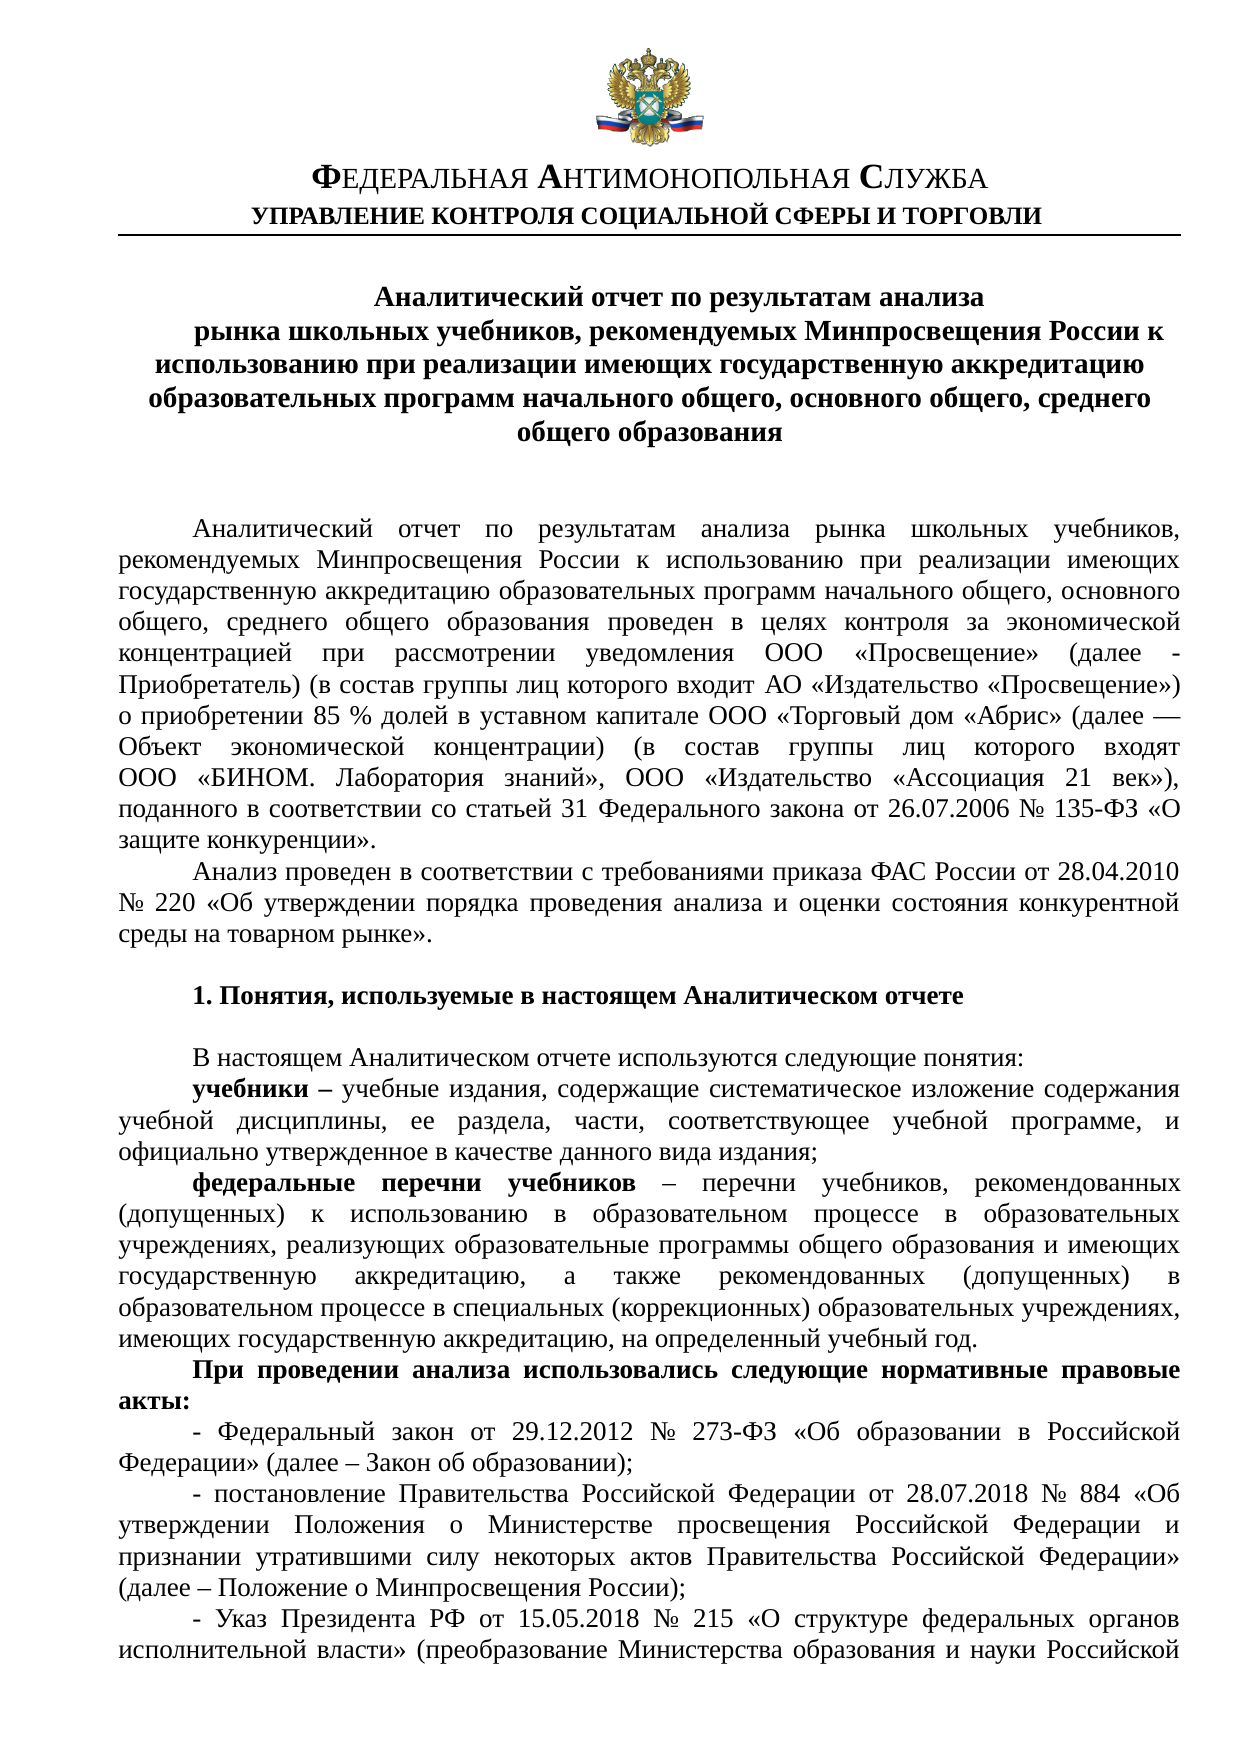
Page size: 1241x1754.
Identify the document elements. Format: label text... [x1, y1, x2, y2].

text 1. Понятия, используемые в настоящем Аналитическом отчете [118, 979, 1181, 1010]
text Аналитический отчет по результатам анализа рынка школьных учебников, рекомендуемых Минпросвещения России к использованию при реализации имеющих государственную аккредитацию образовательных программ начального общего, основного общего, среднего общего образования проведен в целях контроля за экономической концентрацией при рассмотрении уведомления ООО «Просвещение» (далее - Приобретатель) (в состав группы лиц которого входит АО «Издательство «Просвещение») о приобретении 85 % долей в уставном капитале ООО «Торговый дом «Абрис» (далее — Объект экономической концентрации) (в состав группы лиц которого входят ООО «БИНОМ. Лаборатория знаний», ООО «Издательство «Ассоциация 21 век»), поданного в соответствии со статьей 31 Федерального закона от 26.07.2006 № 135-ФЗ «О защите конкуренции». [118, 512, 1181, 854]
text рынка школьных учебников, рекомендуемых Минпросвещения России к использованию при реализации имеющих государственную аккредитацию образовательных программ начального общего, основного общего, среднего общего образования [118, 313, 1181, 447]
text - Указ Президента РФ от 15.05.2018 № 215 «О структуре федеральных органов исполнительной власти» (преобразование Министерства образования и науки Российской [118, 1602, 1181, 1664]
text - Федеральный закон от 29.12.2012 № 273-ФЗ «Об образовании в Российской Федерации» (далее – Закон об образовании); [118, 1415, 1181, 1477]
text Федеральная антимонопольная служба [118, 156, 1181, 196]
text Анализ проведен в соответствии с требованиями приказа ФАС России от 28.04.2010 № 220 «Об утверждении порядка проведения анализа и оценки состояния конкурентной среды на товарном рынке». [118, 854, 1181, 948]
text федеральные перечни учебников – перечни учебников, рекомендованных (допущенных) к использованию в образовательном процессе в образовательных учреждениях, реализующих образовательные программы общего образования и имеющих государственную аккредитацию, а также рекомендованных (допущенных) в образовательном процессе в специальных (коррекционных) образовательных учреждениях, имеющих государственную аккредитацию, на определенный учебный год. [118, 1166, 1181, 1353]
text При проведении анализа использовались следующие нормативные правовые акты: [118, 1353, 1181, 1415]
text В настоящем Аналитическом отчете используются следующие понятия: [118, 1041, 1181, 1073]
text Аналитический отчет по результатам анализа [118, 279, 1181, 313]
picture [592, 48, 707, 151]
text Управление КОНТРОЛЯ СОЦИАЛЬНОЙ СФЕРЫ И ТОРГОВЛИ [118, 196, 1181, 234]
text учебники – учебные издания, содержащие систематическое изложение содержания учебной дисциплины, ее раздела, части, соответствующее учебной программе, и официально утвержденное в качестве данного вида издания; [118, 1073, 1181, 1166]
text - постановление Правительства Российской Федерации от 28.07.2018 № 884 «Об утверждении Положения о Министерстве просвещения Российской Федерации и признании утратившими силу некоторых актов Правительства Российской Федерации» (далее – Положение о Минпросвещения России); [118, 1477, 1181, 1602]
